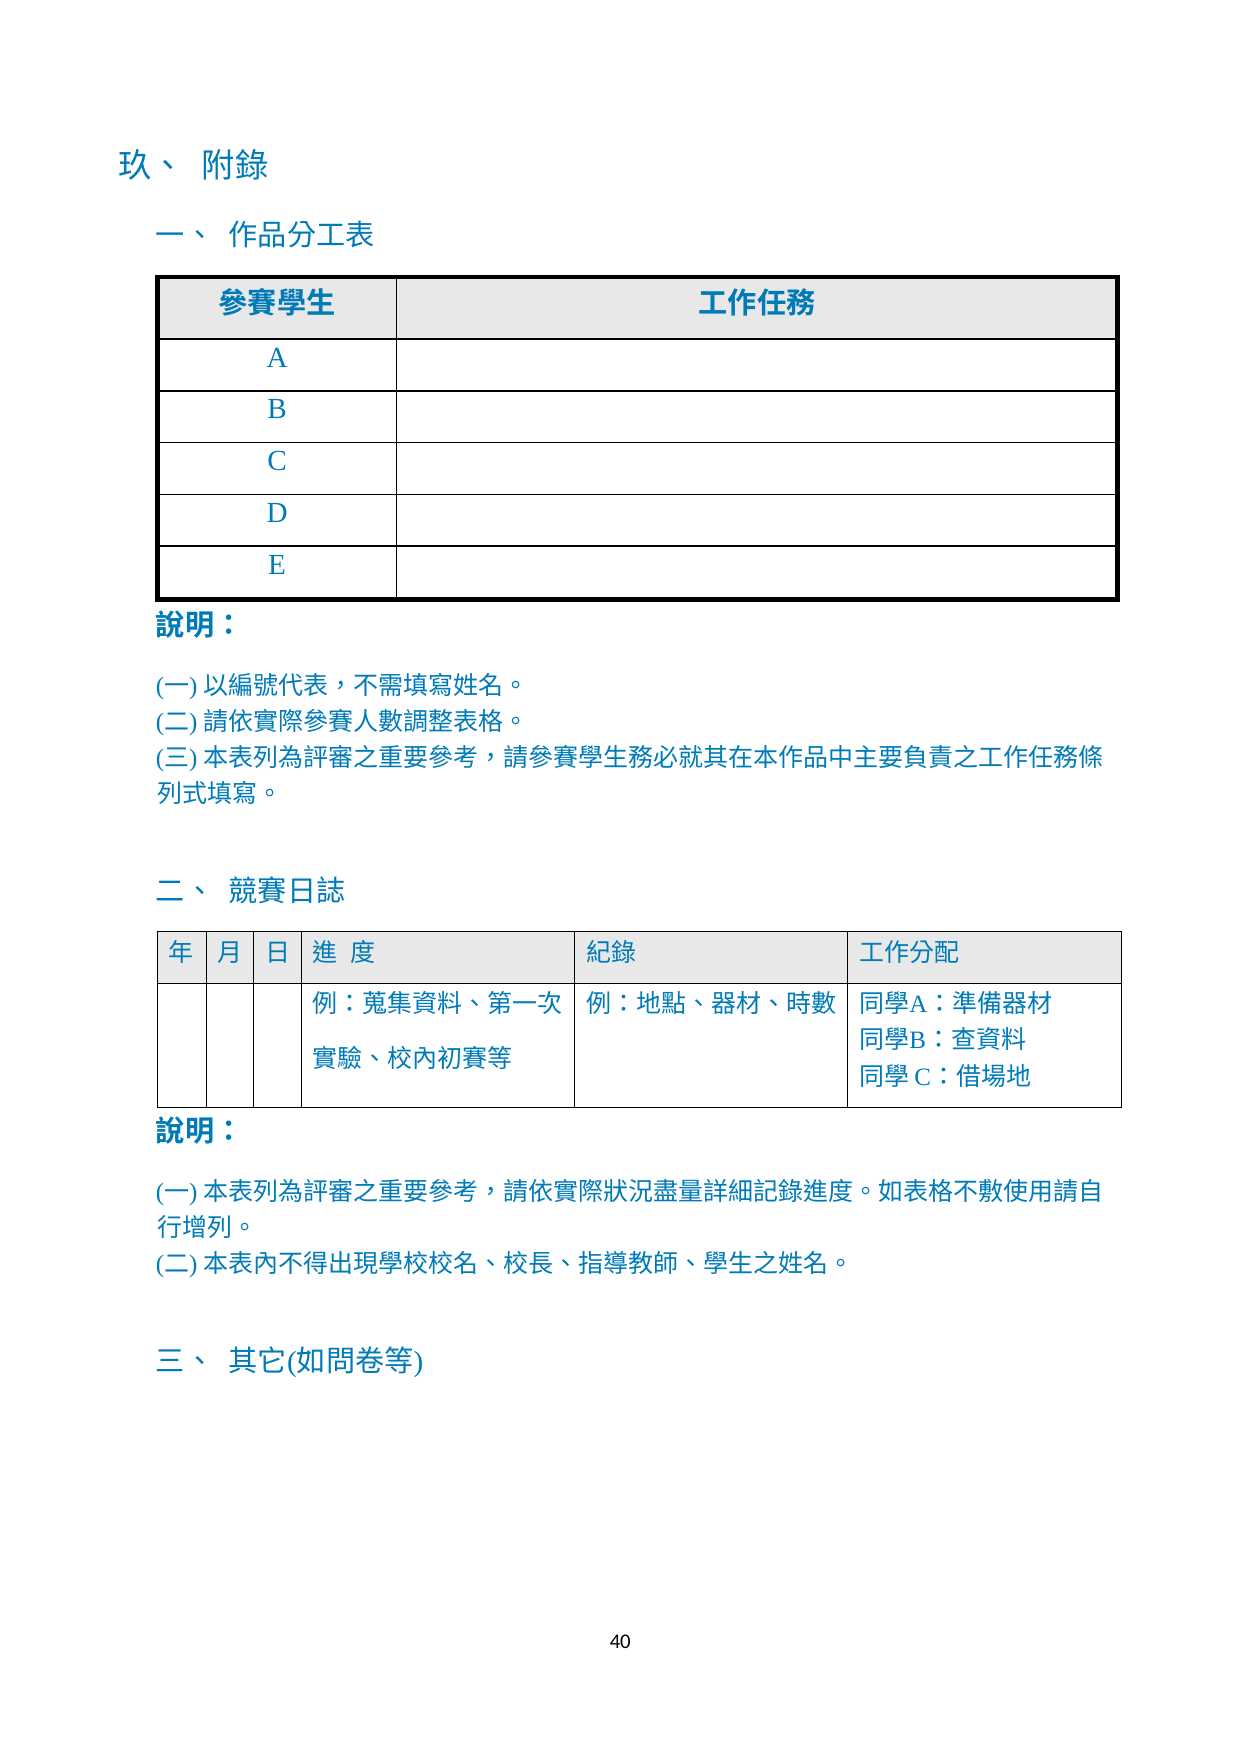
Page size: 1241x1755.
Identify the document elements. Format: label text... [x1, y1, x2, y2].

table_header 工作任務 [397, 279, 1115, 338]
text 說明： [156, 602, 1122, 644]
text 三、 其它(如問卷等) [156, 1337, 1122, 1380]
text 一、 作品分工表 [156, 211, 1122, 253]
table_header 日 [254, 932, 301, 983]
text 說明： [156, 1108, 1122, 1150]
table_cell D [160, 495, 396, 545]
text (二) 請依實際參賽人數調整表格。 [156, 701, 1122, 738]
table_cell [397, 340, 1115, 390]
table_header 參賽學生 [160, 279, 396, 338]
text (二) 本表內不得出現學校校名、校長、指導教師、學生之姓名。 [156, 1244, 1122, 1280]
text (三) 本表列為評審之重要參考，請參賽學生務必就其在本作品中主要負責之工作任務條列式填寫。 [156, 738, 1122, 810]
table_cell B [160, 392, 396, 442]
table_cell 例：蒐集資料、第一次實驗、校內初賽等 [302, 984, 574, 1107]
text 二、 競賽日誌 [156, 868, 1122, 910]
text (一) 本表列為評審之重要參考，請依實際狀況盡量詳細記錄進度。如表格不敷使用請自行增列。 [156, 1171, 1122, 1244]
table_header 紀錄 [575, 932, 847, 983]
table_cell C [160, 443, 396, 493]
table_cell [158, 984, 206, 1107]
table_cell [397, 392, 1115, 442]
text (一) 以編號代表，不需填寫姓名。 [156, 665, 1122, 701]
table_cell A [160, 340, 396, 390]
table_cell [397, 495, 1115, 545]
table_cell [254, 984, 301, 1107]
table_cell 例：地點、器材、時數 [575, 984, 847, 1107]
text 玖、 附錄 [118, 139, 1122, 187]
table_header 年 [158, 932, 206, 983]
table_cell [397, 547, 1115, 597]
table_cell 同學A：準備器材 同學B：查資料 同學C：借場地 [848, 984, 1121, 1107]
table_header 月 [207, 932, 253, 983]
table_header 工作分配 [848, 932, 1121, 983]
table_cell [397, 443, 1115, 493]
table_header 進 度 [302, 932, 574, 983]
table_cell [207, 984, 253, 1107]
table_cell E [160, 547, 396, 597]
